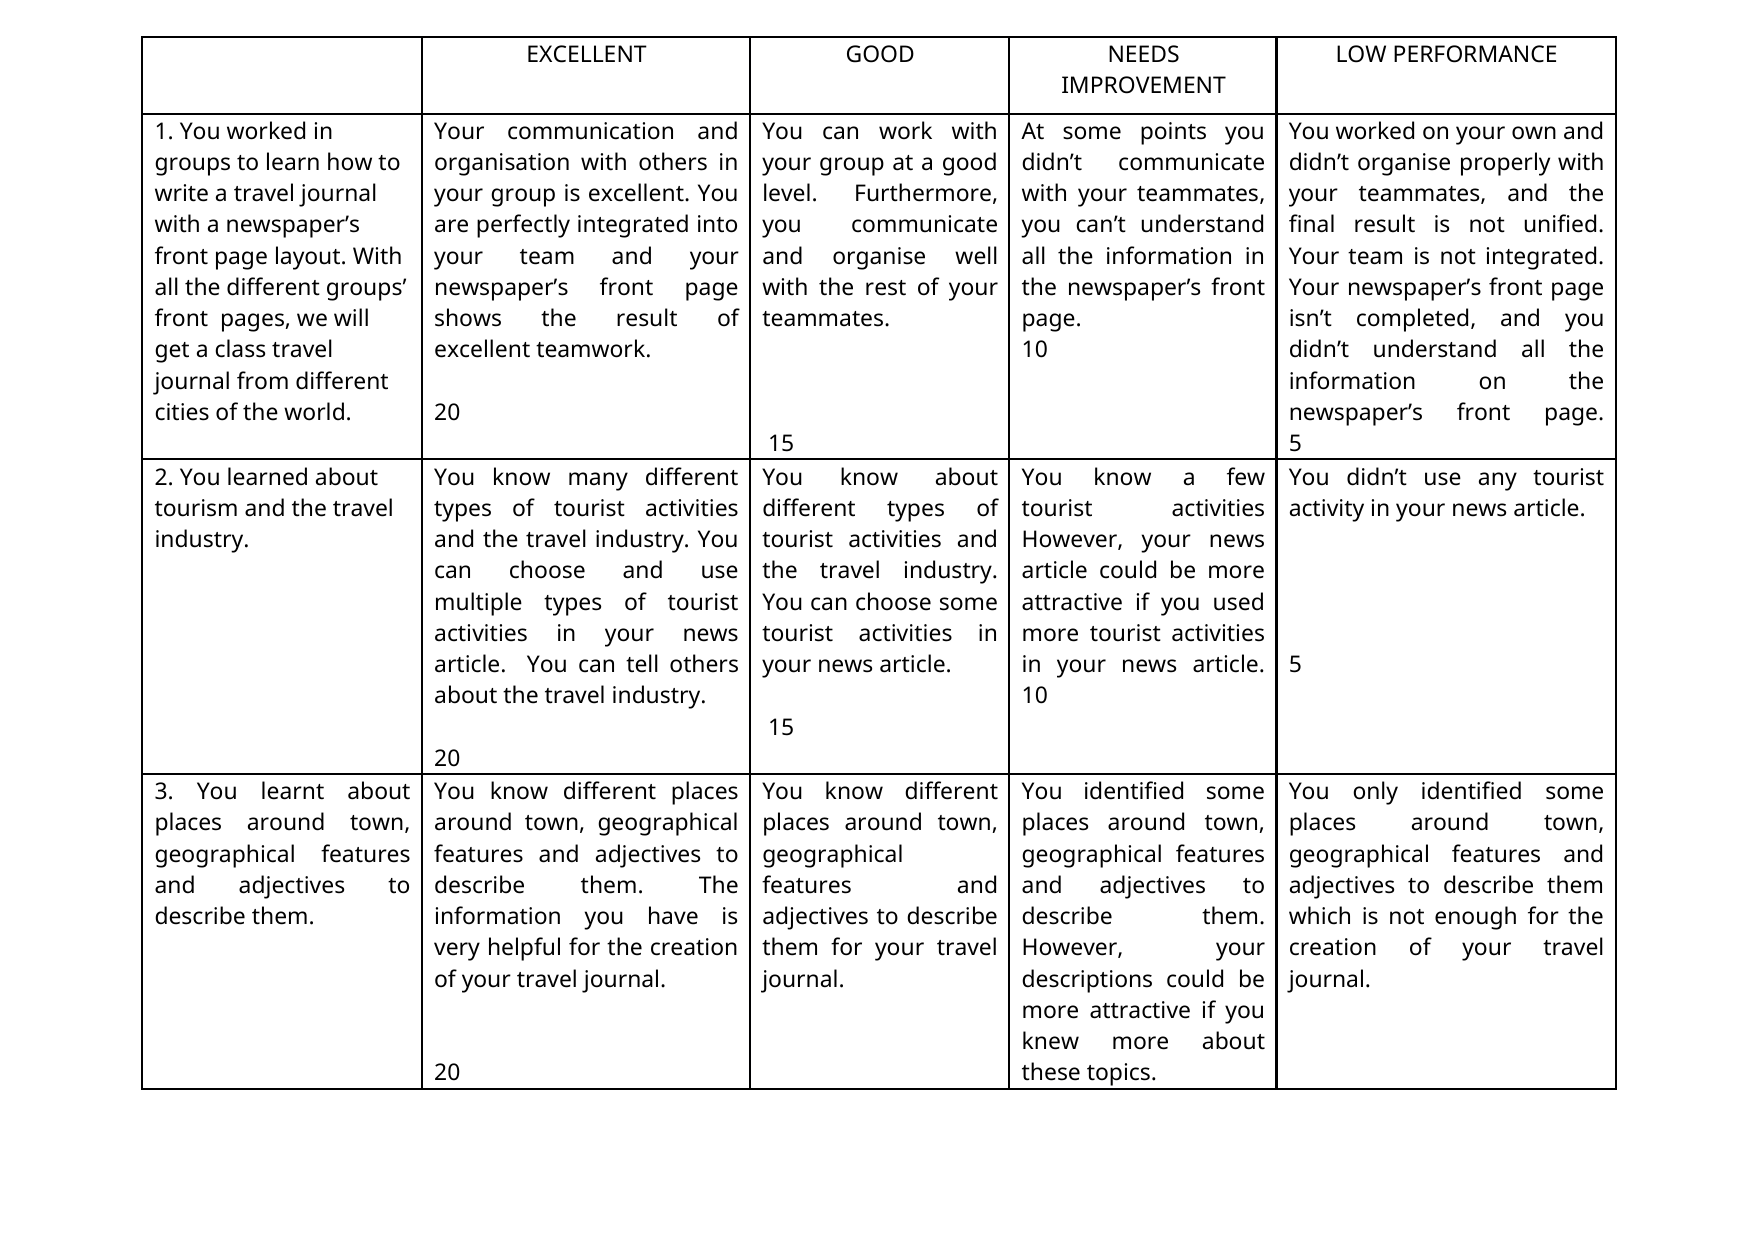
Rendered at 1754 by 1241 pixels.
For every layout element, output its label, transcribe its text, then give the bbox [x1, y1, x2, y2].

table_cell You worked on your own and didn’t organise properly with your teammates, and the final result is not unified. Your team is not integrated. Your newspaper’s front page isn’t completed, and you didn’t understand all the information on the newspaper’s front page. 5 [1278, 115, 1615, 458]
table_header NEEDS IMPROVEMENT [1010, 38, 1275, 112]
table_cell You know different places around town, geographical features and adjectives to describe them for your travel journal. [751, 775, 1008, 1087]
table_cell 2. You learned about tourism and the travel industry. [143, 460, 421, 773]
table_cell You didn’t use any tourist activity in your news article. 5 [1278, 460, 1615, 773]
table_cell You know many different types of tourist activities and the travel industry. You can choose and use multiple types of tourist activities in your news article. You can tell others about the travel industry. 20 [423, 460, 749, 773]
table_cell You know about different types of tourist activities and the travel industry. You can choose some tourist activities in your news article. 15 [751, 460, 1008, 773]
table_cell You identified some places around town, geographical features and adjectives to describe them. However, your descriptions could be more attractive if you knew more about these topics. [1010, 775, 1275, 1087]
table_header LOW PERFORMANCE [1278, 38, 1615, 112]
table_header GOOD [751, 38, 1008, 112]
table_header [143, 38, 421, 112]
table_header EXCELLENT [423, 38, 749, 112]
table_cell 1. You worked in groups to learn how to write a travel journal with a newspaper’s front page layout. With all the different groups’ front pages, we will get a class travel journal from different cities of the world. [143, 115, 421, 458]
table_cell 3. You learnt about places around town, geographical features and adjectives to describe them. [143, 775, 421, 1087]
table_cell You know a few tourist activities However, your news article could be more attractive if you used more tourist activities in your news article. 10 [1010, 460, 1275, 773]
table_cell At some points you didn’t communicate with your teammates, you can’t understand all the information in the newspaper’s front page. 10 [1010, 115, 1275, 458]
table_cell You know different places around town, geographical features and adjectives to describe them. The information you have is very helpful for the creation of your travel journal. 20 [423, 775, 749, 1087]
table_cell You can work with your group at a good level. Furthermore, you communicate and organise well with the rest of your teammates. 15 [751, 115, 1008, 458]
table_cell Your communication and organisation with others in your group is excellent. You are perfectly integrated into your team and your newspaper’s front page shows the result of excellent teamwork. 20 [423, 115, 749, 458]
table_cell You only identified some places around town, geographical features and adjectives to describe them which is not enough for the creation of your travel journal. [1278, 775, 1615, 1087]
